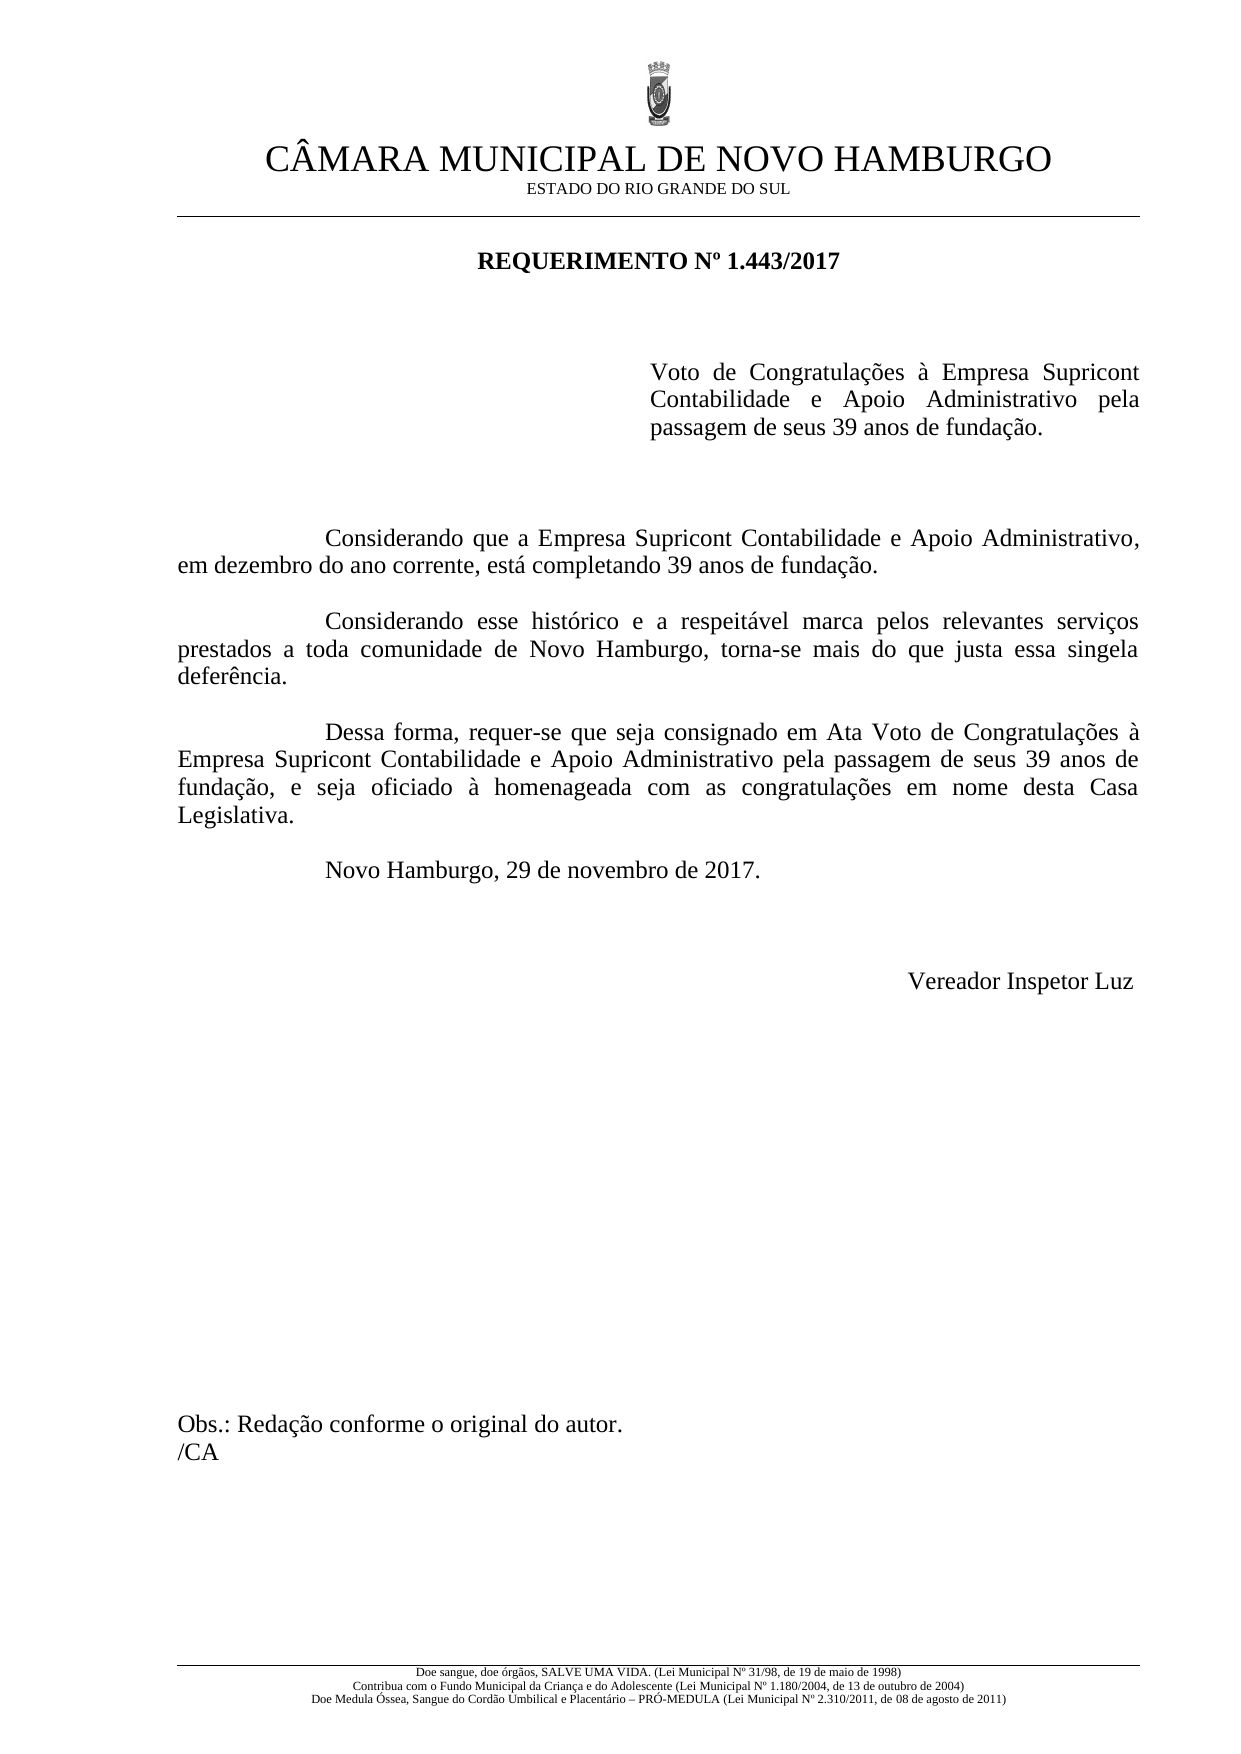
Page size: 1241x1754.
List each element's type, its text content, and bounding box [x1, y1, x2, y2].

text Novo Hamburgo, 29 de novembro de 2017. [177, 856, 1140, 884]
text Vereador Inspetor Luz [177, 967, 1140, 995]
text Dessa forma, requer-se que seja consignado em Ata Voto de Congratulações à Empresa Supricont Contabilidade e Apoio Administrativo pela passagem de seus 39 anos de fundação, e seja oficiado à homenageada com as congratulações em nome desta Casa Legislativa. [177, 718, 1140, 829]
text Considerando que a Empresa Supricont Contabilidade e Apoio Administrativo, em dezembro do ano corrente, está completando 39 anos de fundação. [177, 524, 1140, 579]
text REQUERIMENTO Nº 1.443/2017 [177, 247, 1140, 274]
text Considerando esse histórico e a respeitável marca pelos relevantes serviços prestados a toda comunidade de Novo Hamburgo, torna-se mais do que justa essa singela deferência. [177, 607, 1140, 690]
text Obs.: Redação conforme o original do autor. [177, 1411, 1140, 1438]
text Voto de Congratulações à Empresa Supricont Contabilidade e Apoio Administrativo pela passagem de seus 39 anos de fundação. [650, 358, 1140, 441]
text /CA [177, 1438, 1140, 1466]
